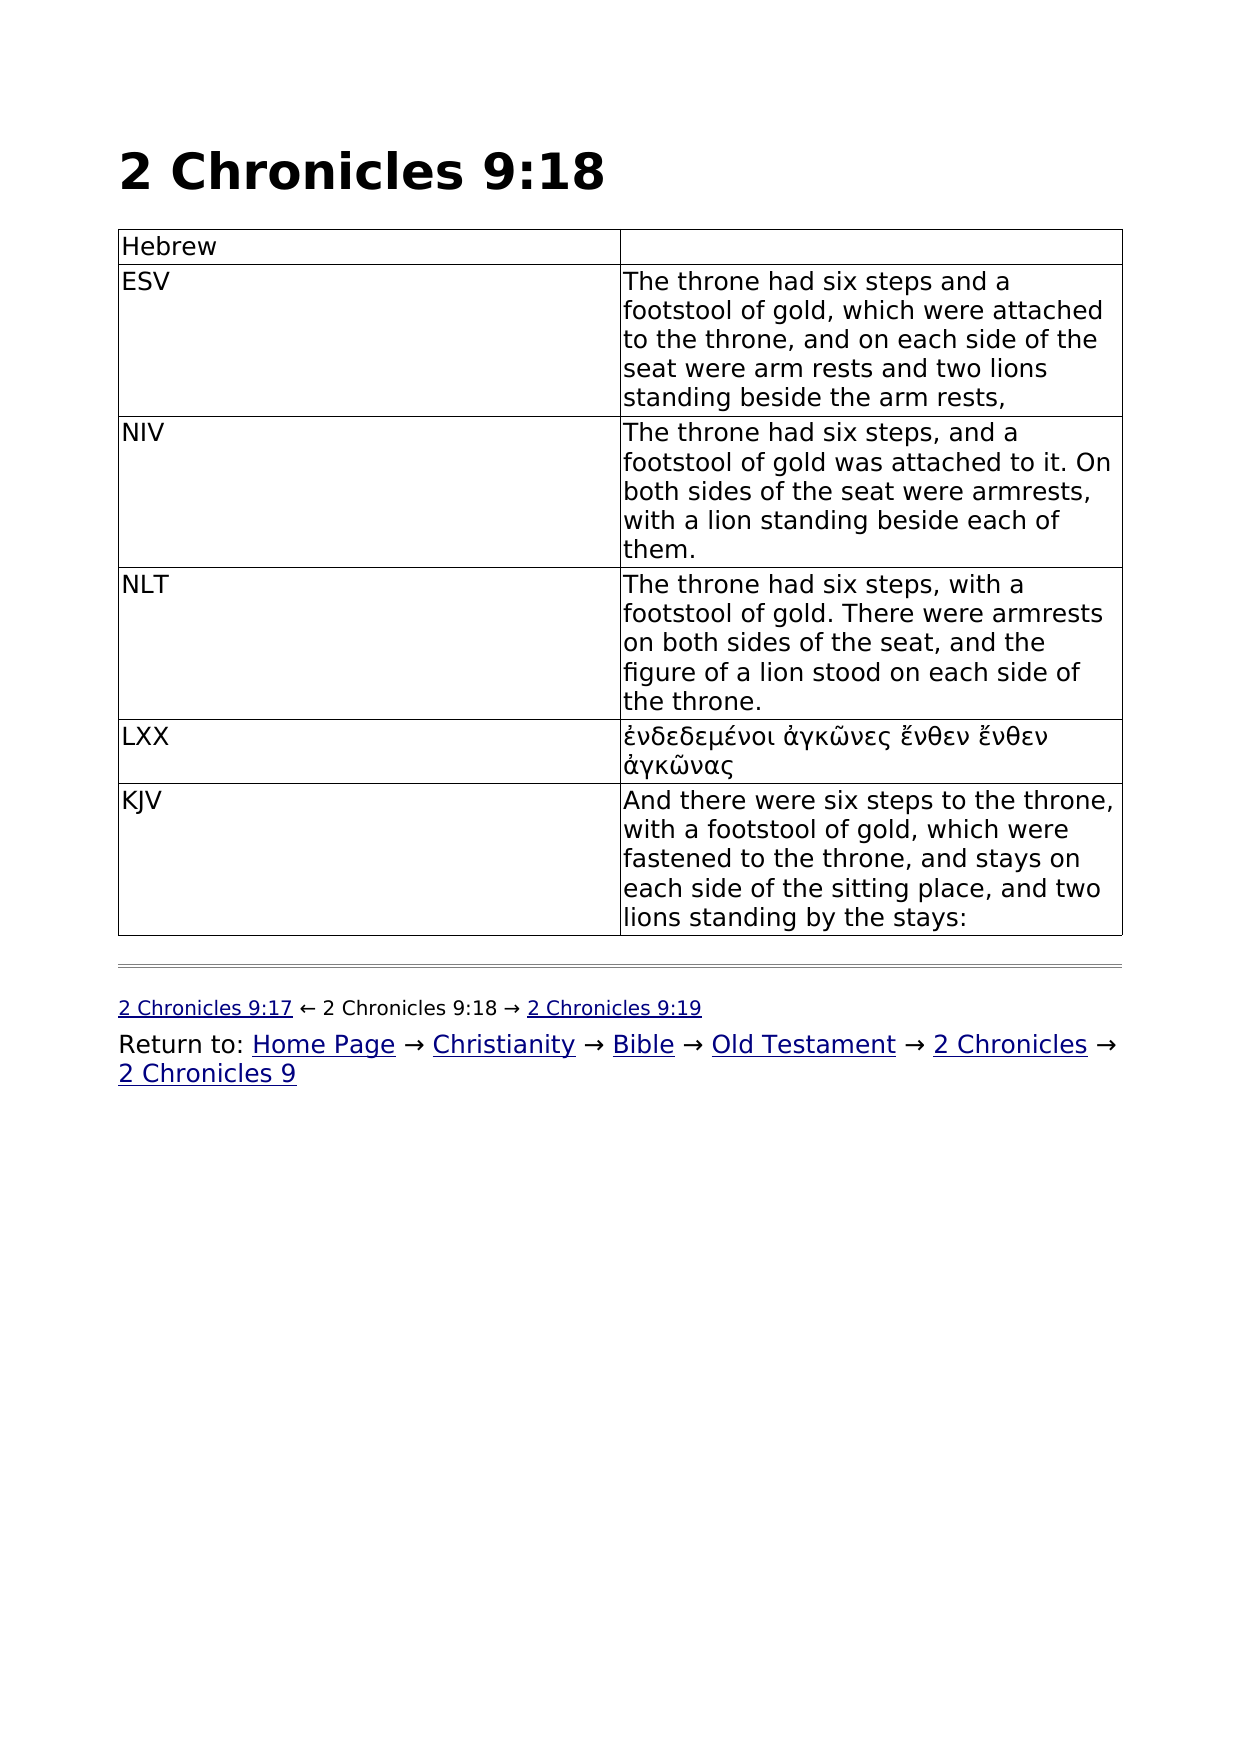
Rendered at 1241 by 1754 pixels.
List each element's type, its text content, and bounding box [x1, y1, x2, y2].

text 2 Chronicles 9:17 ← 2 Chronicles 9:18 → 2 Chronicles 9:19 [118, 996, 1122, 1030]
table_header Hebrew [119, 230, 620, 264]
table_cell LXX [119, 720, 620, 783]
table_cell ἐνδεδεμένοι ἀγκῶνες ἔνθεν ἔνθεν ἀγκῶνας [621, 720, 1122, 783]
table_header [621, 230, 1122, 264]
text Return to: Home Page → Christianity → Bible → Old Testament → 2 Chronicles → 2 Chronicles 9 [118, 1030, 1122, 1089]
table_cell KJV [119, 784, 620, 935]
subtitle 2 Chronicles 9:18 [118, 143, 1122, 201]
table_cell The throne had six steps, and a footstool of gold was attached to it. On both sides of the seat were armrests, with a lion standing beside each of them. [621, 417, 1122, 567]
table_cell NLT [119, 568, 620, 719]
table_cell ESV [119, 265, 620, 416]
table_cell And there were six steps to the throne, with a footstool of gold, which were fastened to the throne, and stays on each side of the sitting place, and two lions standing by the stays: [621, 784, 1122, 935]
table_cell NIV [119, 417, 620, 567]
table_cell The throne had six steps and a footstool of gold, which were attached to the throne, and on each side of the seat were arm rests and two lions standing beside the arm rests, [621, 265, 1122, 416]
table_cell The throne had six steps, with a footstool of gold. There were armrests on both sides of the seat, and the figure of a lion stood on each side of the throne. [621, 568, 1122, 719]
